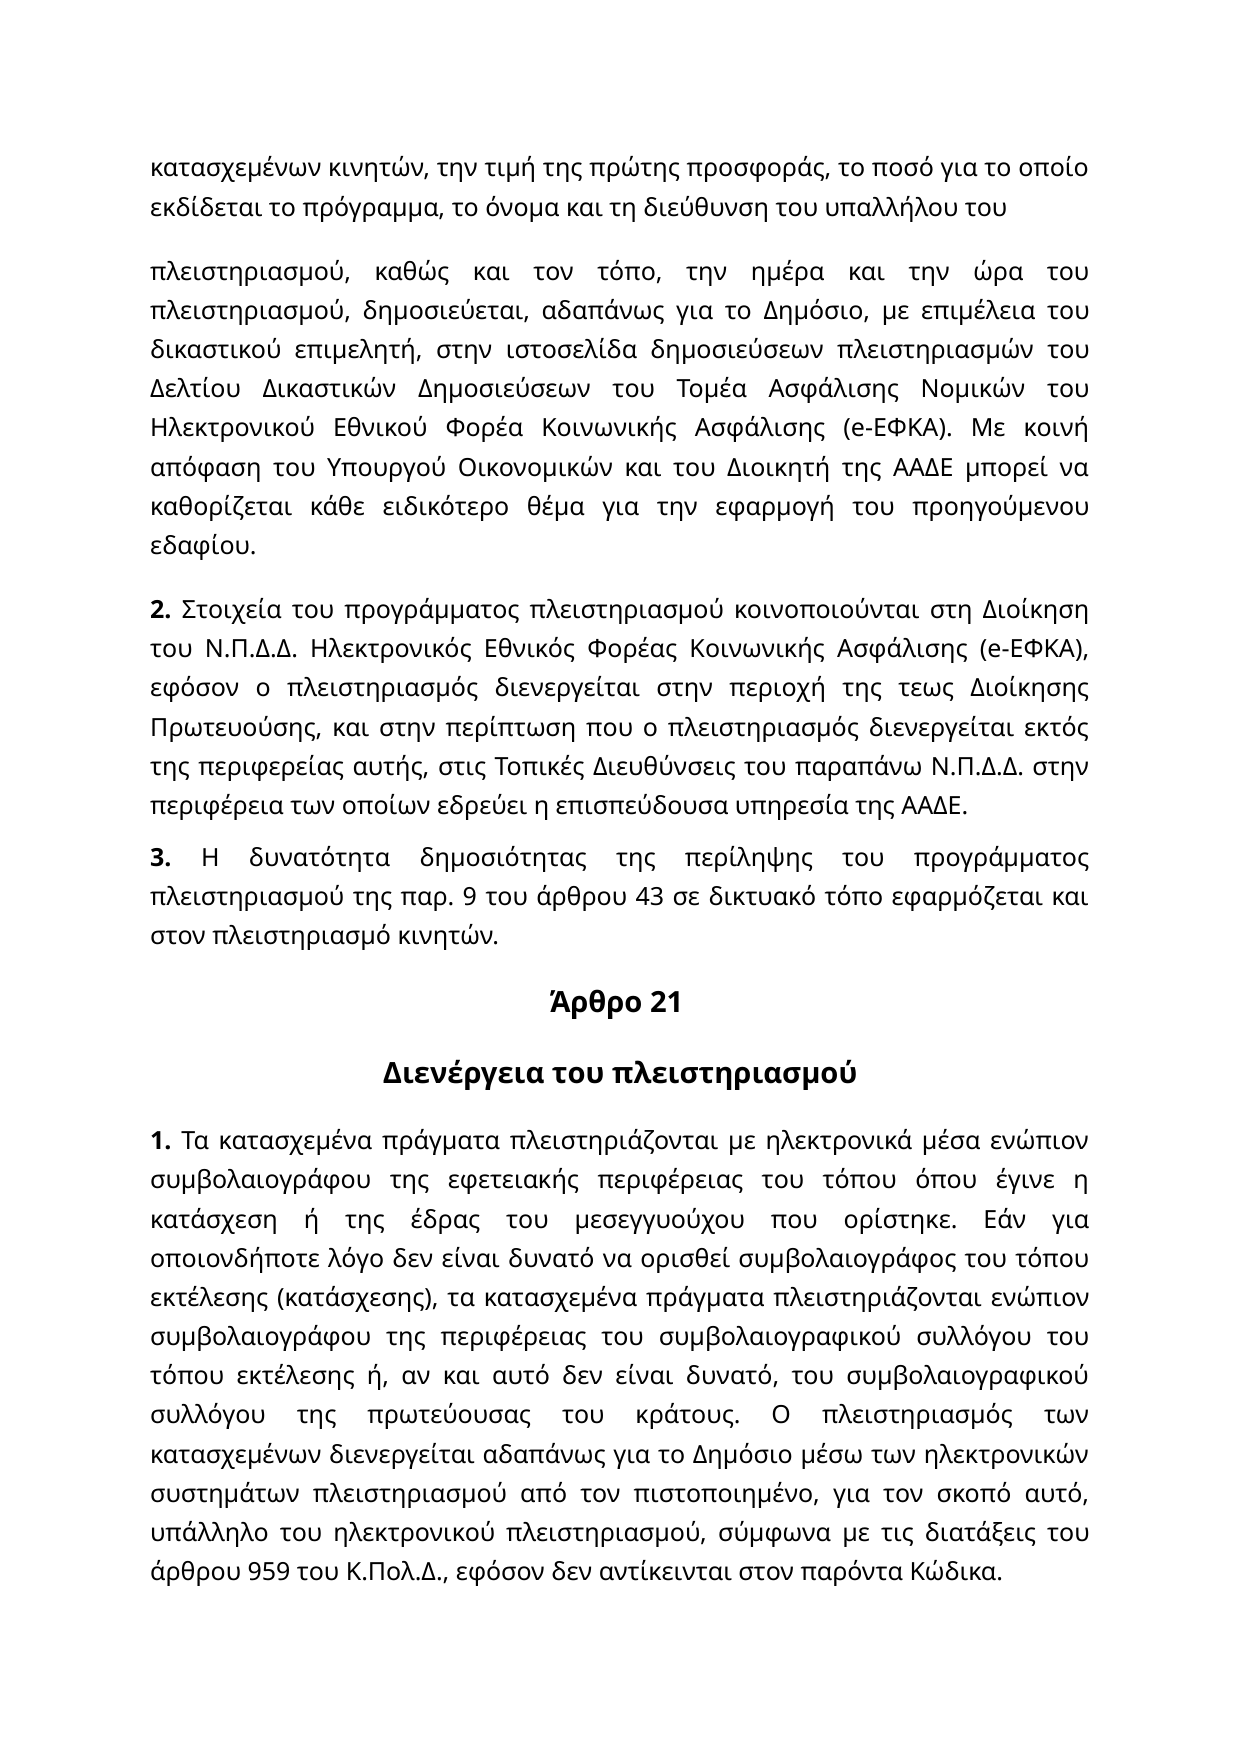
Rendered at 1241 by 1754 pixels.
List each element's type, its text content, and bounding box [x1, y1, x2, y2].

text κατασχεμένων κινητών, την τιμή της πρώτης προσφοράς, το ποσό για το οποίο εκδίδεται το πρόγραμμα, το όνομα και τη διεύθυνση του υπαλλήλου του [150, 150, 1090, 223]
text πλειστηριασμού, καθώς και τον τόπο, την ημέρα και την ώρα του πλειστηριασμού, δημοσιεύεται, αδαπάνως για το Δημόσιο, με επιμέλεια του δικαστικού επιμελητή, στην ιστοσελίδα δημοσιεύσεων πλειστηριασμών του Δελτίου Δικαστικών Δημοσιεύσεων του Τομέα Ασφάλισης Νομικών του Ηλεκτρονικού Εθνικού Φορέα Κοινωνικής Ασφάλισης (e-ΕΦΚΑ). Με κοινή απόφαση του Υπουργού Οικονομικών και του Διοικητή της ΑΑΔΕ μπορεί να καθορίζεται κάθε ειδικότερο θέμα για την εφαρμογή του προηγούμενου εδαφίου. [150, 253, 1090, 562]
text 1. Τα κατασχεμένα πράγματα πλειστηριάζονται με ηλεκτρονικά μέσα ενώπιον συμβολαιογράφου της εφετειακής περιφέρειας του τόπου όπου έγινε η κατάσχεση ή της έδρας του μεσεγγυούχου που ορίστηκε. Εάν για οποιονδήποτε λόγο δεν είναι δυνατό να ορισθεί συμβολαιογράφος του τόπου εκτέλεσης (κατάσχεσης), τα κατασχεμένα πράγματα πλειστηριάζονται ενώπιον συμβολαιογράφου της περιφέρειας του συμβολαιογραφικού συλλόγου του τόπου εκτέλεσης ή, αν και αυτό δεν είναι δυνατό, του συμβολαιογραφικού συλλόγου της πρωτεύουσας του κράτους. Ο πλειστηριασμός των κατασχεμένων διενεργείται αδαπάνως για το Δημόσιο μέσω των ηλεκτρονικών συστημάτων πλειστηριασμού από τον πιστοποιημένο, για τον σκοπό αυτό, υπάλληλο του ηλεκτρονικού πλειστηριασμού, σύμφωνα με τις διατάξεις του άρθρου 959 του Κ.Πολ.Δ., εφόσον δεν αντίκεινται στον παρόντα Κώδικα. [150, 1123, 1090, 1588]
text 2. Στοιχεία του προγράμματος πλειστηριασμού κοινοποιούνται στη Διοίκηση του Ν.Π.Δ.Δ. Ηλεκτρονικός Εθνικός Φορέας Κοινωνικής Ασφάλισης (e-ΕΦΚΑ), εφόσον ο πλειστηριασμός διενεργείται στην περιοχή της τεως Διοίκησης Πρωτευούσης, και στην περίπτωση που ο πλειστηριασμός διενεργείται εκτός της περιφερείας αυτής, στις Τοπικές Διευθύνσεις του παραπάνω Ν.Π.Δ.Δ. στην περιφέρεια των οποίων εδρεύει η επισπεύδουσα υπηρεσία της ΑΑΔΕ. [150, 592, 1090, 822]
text 3. Η δυνατότητα δημοσιότητας της περίληψης του προγράμματος πλειστηριασμού της παρ. 9 του άρθρου 43 σε δικτυακό τόπο εφαρμόζεται και στον πλειστηριασμό κινητών. [150, 839, 1090, 952]
subtitle Διενέργεια του πλειστηριασμού [150, 1052, 1090, 1092]
subtitle Άρθρο 21 [150, 982, 1090, 1021]
